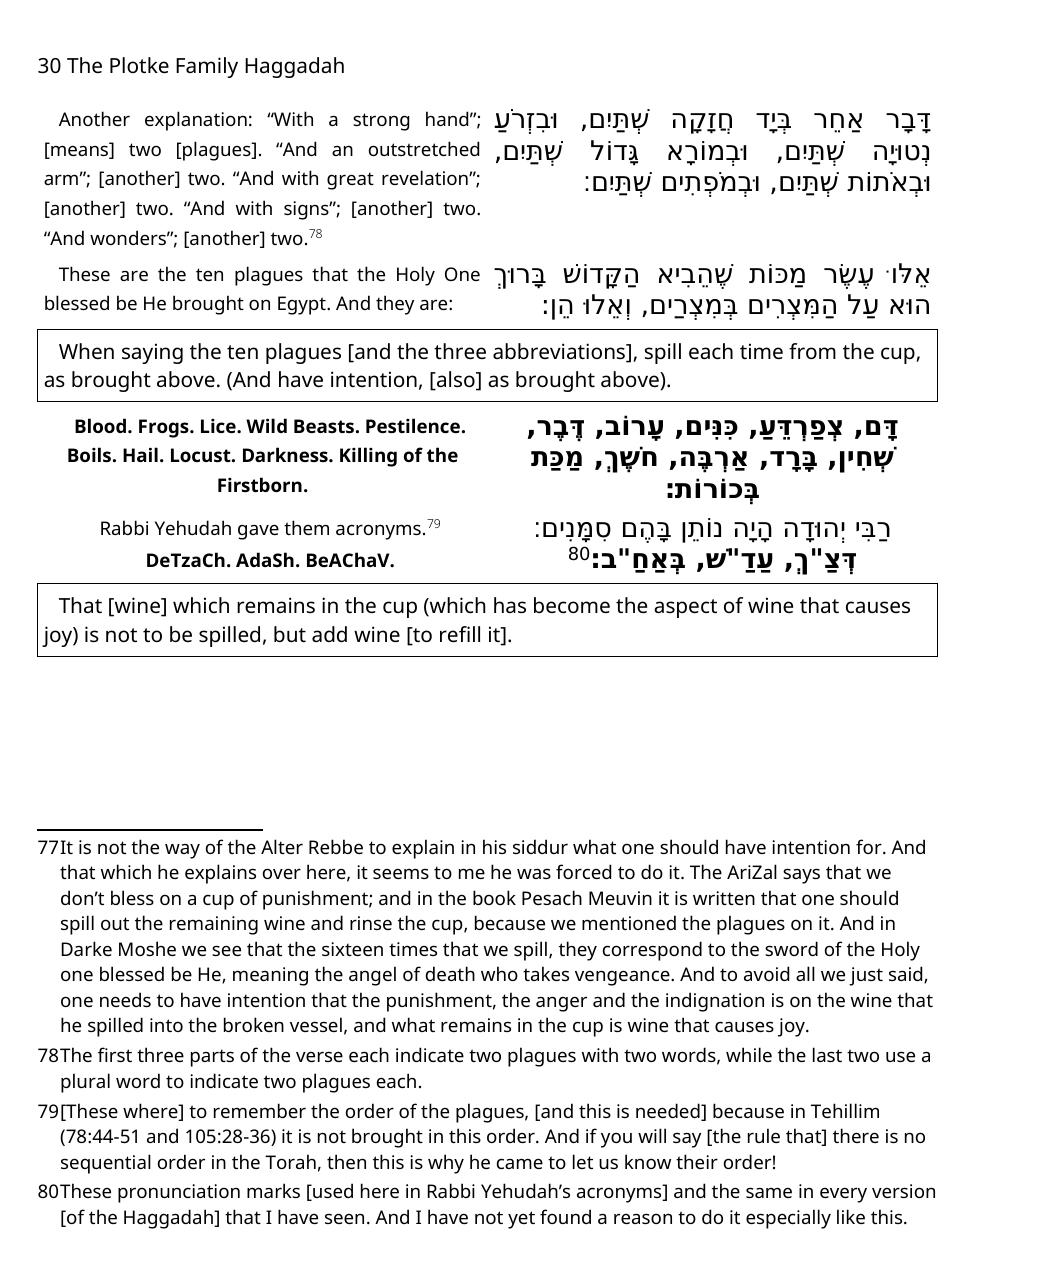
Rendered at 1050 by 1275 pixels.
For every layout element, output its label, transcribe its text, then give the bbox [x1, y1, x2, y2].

table_cell When saying the ten plagues [and the three abbreviations], spill each time from the cup, as brought above. (And have intention, [also] as brought above). [38, 330, 937, 401]
table_cell Blood. Frogs. Lice. Wild Beasts. Pestilence. Boils. Hail. Locust. Darkness. Killing of the Firstborn. [38, 402, 487, 505]
table_cell That [wine] which remains in the cup (which has become the aspect of wine that causes joy) is not to be spilled, but add wine [to refill it]. [38, 584, 937, 656]
table_cell רַבִּי יְהוּדָה הָיָה נוֹתֵן בָּהֶם סִמָּנִים׃ דְּצַ"ךְ, עַדַ"שׁ, בְּאַחַ"ב׃ [488, 505, 937, 583]
table_cell אֵלּוּ עֶשֶׂר מַכּוֹת שֶׁהֵבִיא הַקָּדוֹשׁ בָּרוּךְ הוּא עַל הַמִּצְרִים בְּמִצְרַיִם, וְאֵלוּ הֵן: [488, 250, 937, 328]
table_cell דָּבָר אַחֵר בְּיָד חֲזָקָה שְׁתַּיִם, וּבִזְרֹעַ נְטוּיָה שְׁתַּיִם, וּבְמוֹרָא גָּדוֹל שְׁתַּיִם, וּבְאֹתוֹת שְׁתַּיִם, וּבְמֹפְתִים שְׁתַּיִם׃ [488, 96, 937, 250]
table_cell Another explanation: “With a strong hand”; [means] two [plagues]. “And an outstretched arm”; [another] two. “And with great revelation”; [another] two. “And with signs”; [another] two. “And wonders”; [another] two. [38, 96, 487, 250]
table_cell Rabbi Yehudah gave them acronyms. DeTzaCh. AdaSh. BeAChaV. [38, 505, 487, 583]
table_cell דָּם, צְפַרְדֵּעַ, כִּנִּים, עָרוֹב, דֶּבֶר, שְׁחִין, בָּרָד, אַרְבֶּה, חשֶׁךְ, מַכַּת בְּכוֹרוֹת׃ [488, 402, 937, 505]
table_cell These are the ten plagues that the Holy One blessed be He brought on Egypt. And they are: [38, 250, 487, 328]
